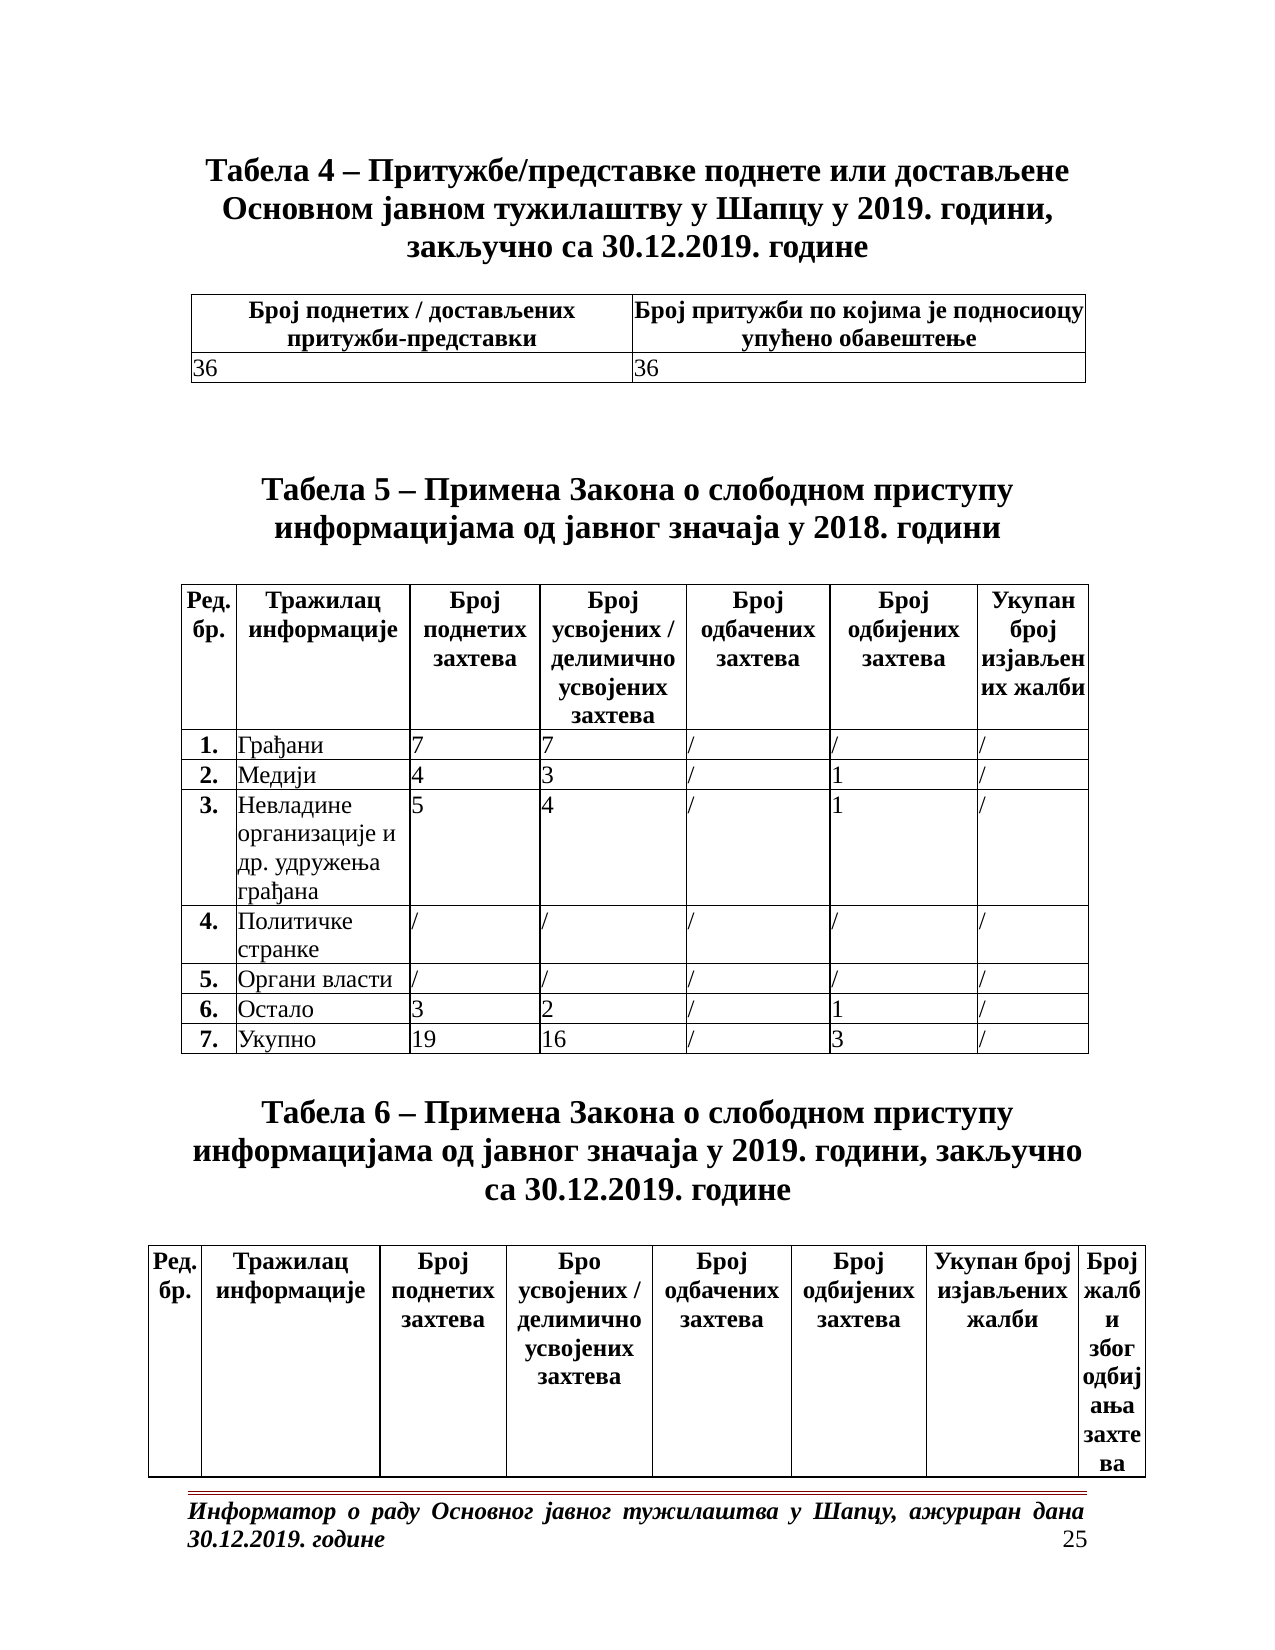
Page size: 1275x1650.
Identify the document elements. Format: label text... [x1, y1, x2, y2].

table_cell Укупно [237, 1024, 409, 1053]
table_cell / [411, 906, 539, 963]
table_cell 3 [541, 760, 686, 789]
table_header Број одбачених захтева [653, 1246, 791, 1476]
table_cell 4 [411, 760, 539, 789]
table_cell / [687, 1024, 829, 1053]
text Табела 5 – Примена Закона о слободном приступу информацијама од јавног значаја у 2018. години [187, 469, 1087, 546]
table_cell 36 [633, 353, 1085, 382]
table_cell / [978, 760, 1088, 789]
table_cell / [541, 906, 686, 963]
table_header Број поднетих захтева [381, 1246, 506, 1476]
table_cell 7. [182, 1024, 236, 1053]
table_header Број одбијених захтева [831, 585, 977, 729]
table_cell 1. [182, 730, 236, 759]
table_cell 1 [831, 790, 977, 905]
table_cell Медији [237, 760, 409, 789]
table_header Број усвојених / делимично усвојених захтева [541, 585, 686, 729]
table_cell / [687, 906, 829, 963]
table_cell / [978, 730, 1088, 759]
table_cell Грађани [237, 730, 409, 759]
table_cell 6. [182, 994, 236, 1023]
table_cell / [687, 964, 829, 993]
table_cell / [978, 906, 1088, 963]
table_header Укупан број изјављених жалби [927, 1246, 1078, 1476]
table_cell 3. [182, 790, 236, 905]
table_header Број одбијених захтева [792, 1246, 926, 1476]
table_cell 19 [411, 1024, 539, 1053]
table_cell / [687, 994, 829, 1023]
table_cell / [978, 790, 1088, 905]
table_header Број одбачених захтева [687, 585, 829, 729]
table_cell 1 [831, 760, 977, 789]
table_header Број притужби по којима је подносиоцу упућено обавештење [633, 295, 1085, 352]
table_cell Органи власти [237, 964, 409, 993]
table_cell 4 [541, 790, 686, 905]
table_cell 5. [182, 964, 236, 993]
table_cell 36 [192, 353, 632, 382]
table_header Број жалби због одбијања захтева [1079, 1246, 1145, 1476]
table_header Бро усвојених / делимично усвојених захтева [507, 1246, 652, 1476]
table_cell Невладине организације и др. удружења грађана [237, 790, 409, 905]
table_header Тражилац информације [237, 585, 409, 729]
table_cell Политичке странке [237, 906, 409, 963]
table_cell / [831, 964, 977, 993]
table_cell / [831, 906, 977, 963]
table_cell / [831, 730, 977, 759]
table_cell / [541, 964, 686, 993]
text Табела 4 – Притужбе/представке поднете или достављене Основном јавном тужилаштву у Шапцу у 2019. години, закључно са 30.12.2019. године [187, 150, 1087, 265]
table_cell 7 [411, 730, 539, 759]
table_cell 3 [411, 994, 539, 1023]
table_cell 1 [831, 994, 977, 1023]
table_cell / [687, 760, 829, 789]
table_header Ред.бр. [149, 1246, 201, 1476]
table_header Ред.бр. [182, 585, 236, 729]
table_cell Остало [237, 994, 409, 1023]
table_header Укупан број изјављених жалби [978, 585, 1088, 729]
table_cell 5 [411, 790, 539, 905]
table_cell 7 [541, 730, 686, 759]
table_header Број поднетих захтева [411, 585, 539, 729]
table_cell 2 [541, 994, 686, 1023]
table_cell 4. [182, 906, 236, 963]
table_cell / [978, 964, 1088, 993]
table_cell / [687, 790, 829, 905]
table_cell / [978, 994, 1088, 1023]
table_cell 2. [182, 760, 236, 789]
table_cell / [411, 964, 539, 993]
table_header Тражилац информације [202, 1246, 379, 1476]
table_header Број поднетих / достављених притужби-представки [192, 295, 632, 352]
table_cell / [687, 730, 829, 759]
table_cell 16 [541, 1024, 686, 1053]
table_cell / [978, 1024, 1088, 1053]
table_cell 3 [831, 1024, 977, 1053]
text Табела 6 – Примена Закона о слободном приступу информацијама од јавног значаја у 2019. години, закључно са 30.12.2019. године [187, 1092, 1087, 1207]
